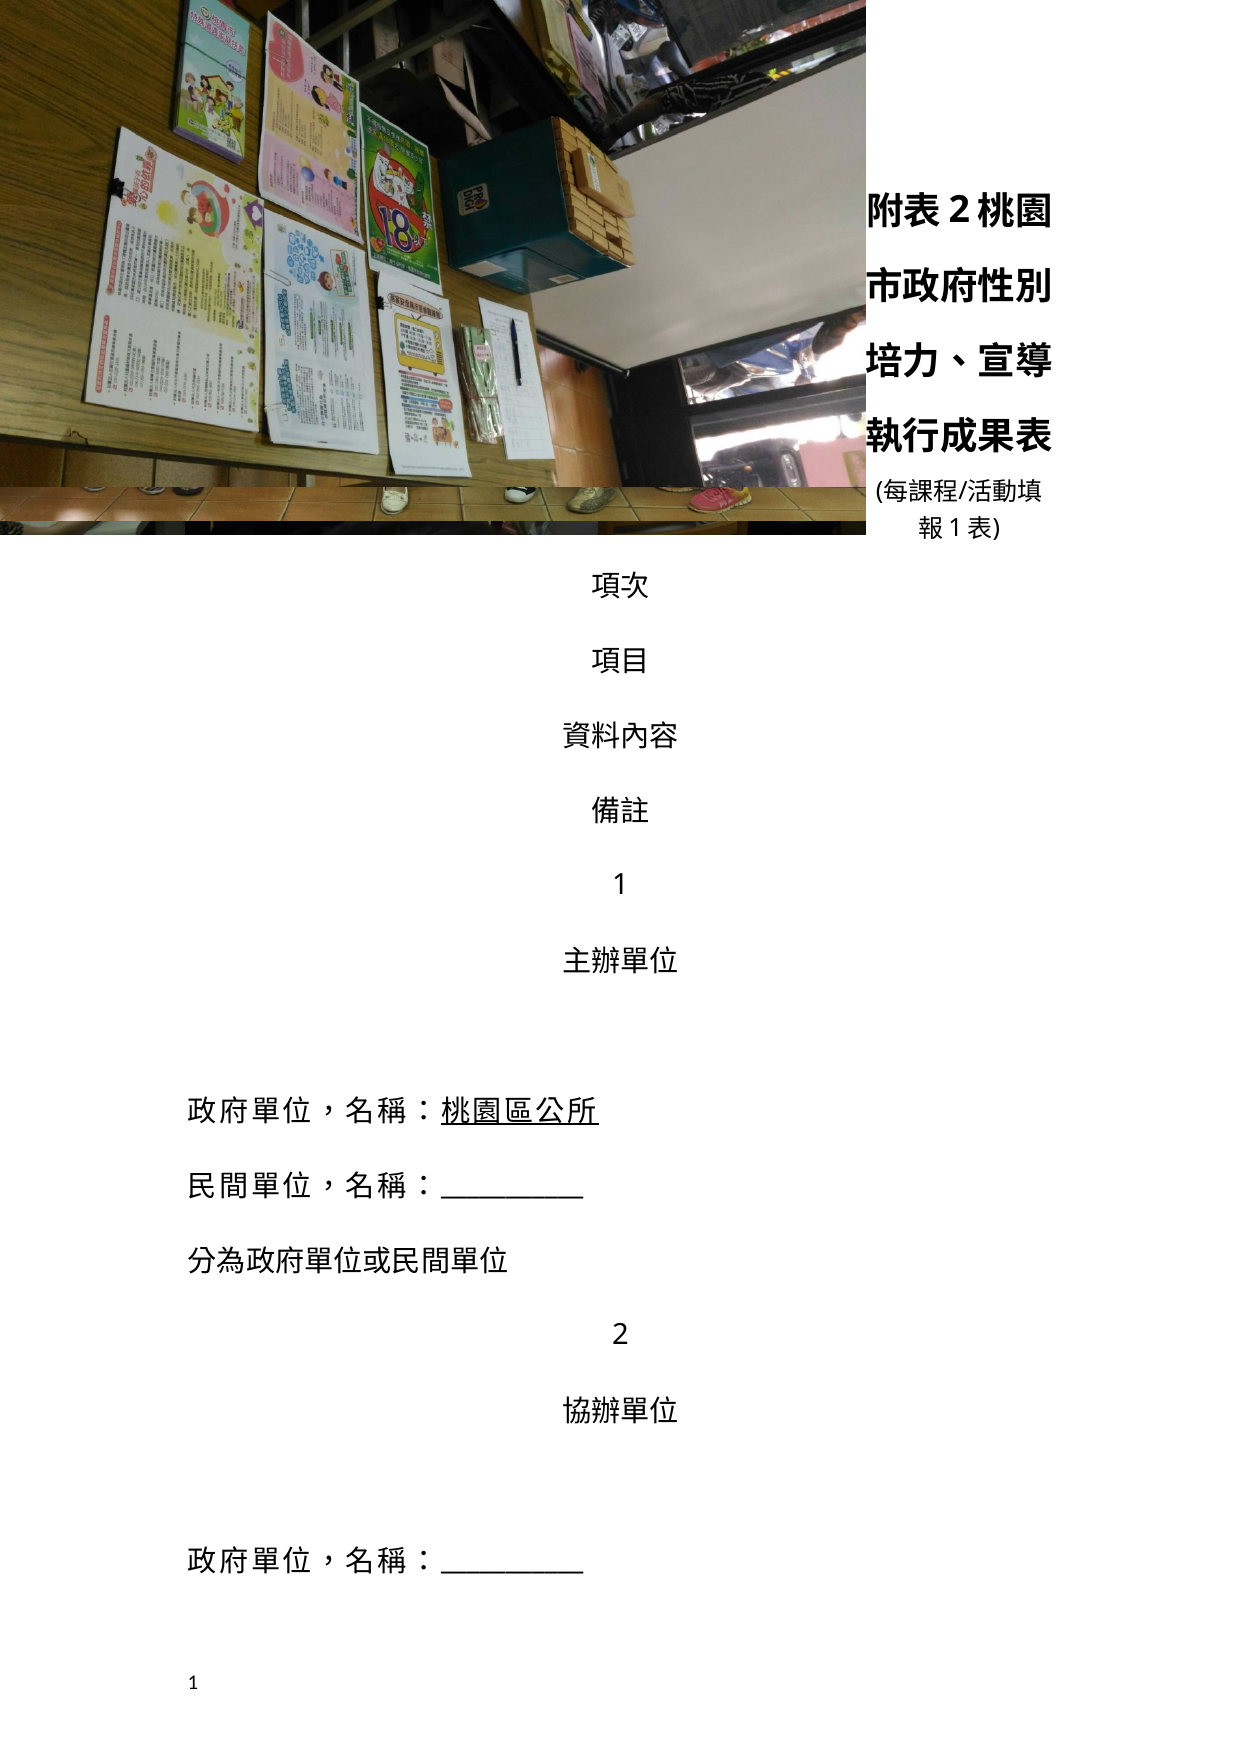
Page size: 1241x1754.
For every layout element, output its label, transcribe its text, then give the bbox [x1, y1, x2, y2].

text 資料內容 [187, 689, 1053, 764]
text 政府單位，名稱：桃園區公所 [187, 1064, 1053, 1139]
text 民間單位，名稱：___________ [187, 1139, 1053, 1214]
text 政府單位，名稱：___________ [187, 1514, 1053, 1589]
text 附表2桃園市政府性別培力、宣導執行成果表 [866, 164, 1053, 464]
text 項目 [187, 614, 1053, 689]
text 1 [187, 839, 1053, 914]
text 2 [187, 1289, 1053, 1364]
picture [0, 0, 866, 535]
text 協辦單位 [187, 1364, 1053, 1439]
text 主辦單位 [187, 914, 1053, 989]
text 備註 [187, 764, 1053, 839]
text 分為政府單位或民間單位 [187, 1214, 1053, 1289]
text 項次 [187, 539, 1053, 614]
text (每課程/活動填報1表) [187, 464, 1053, 539]
